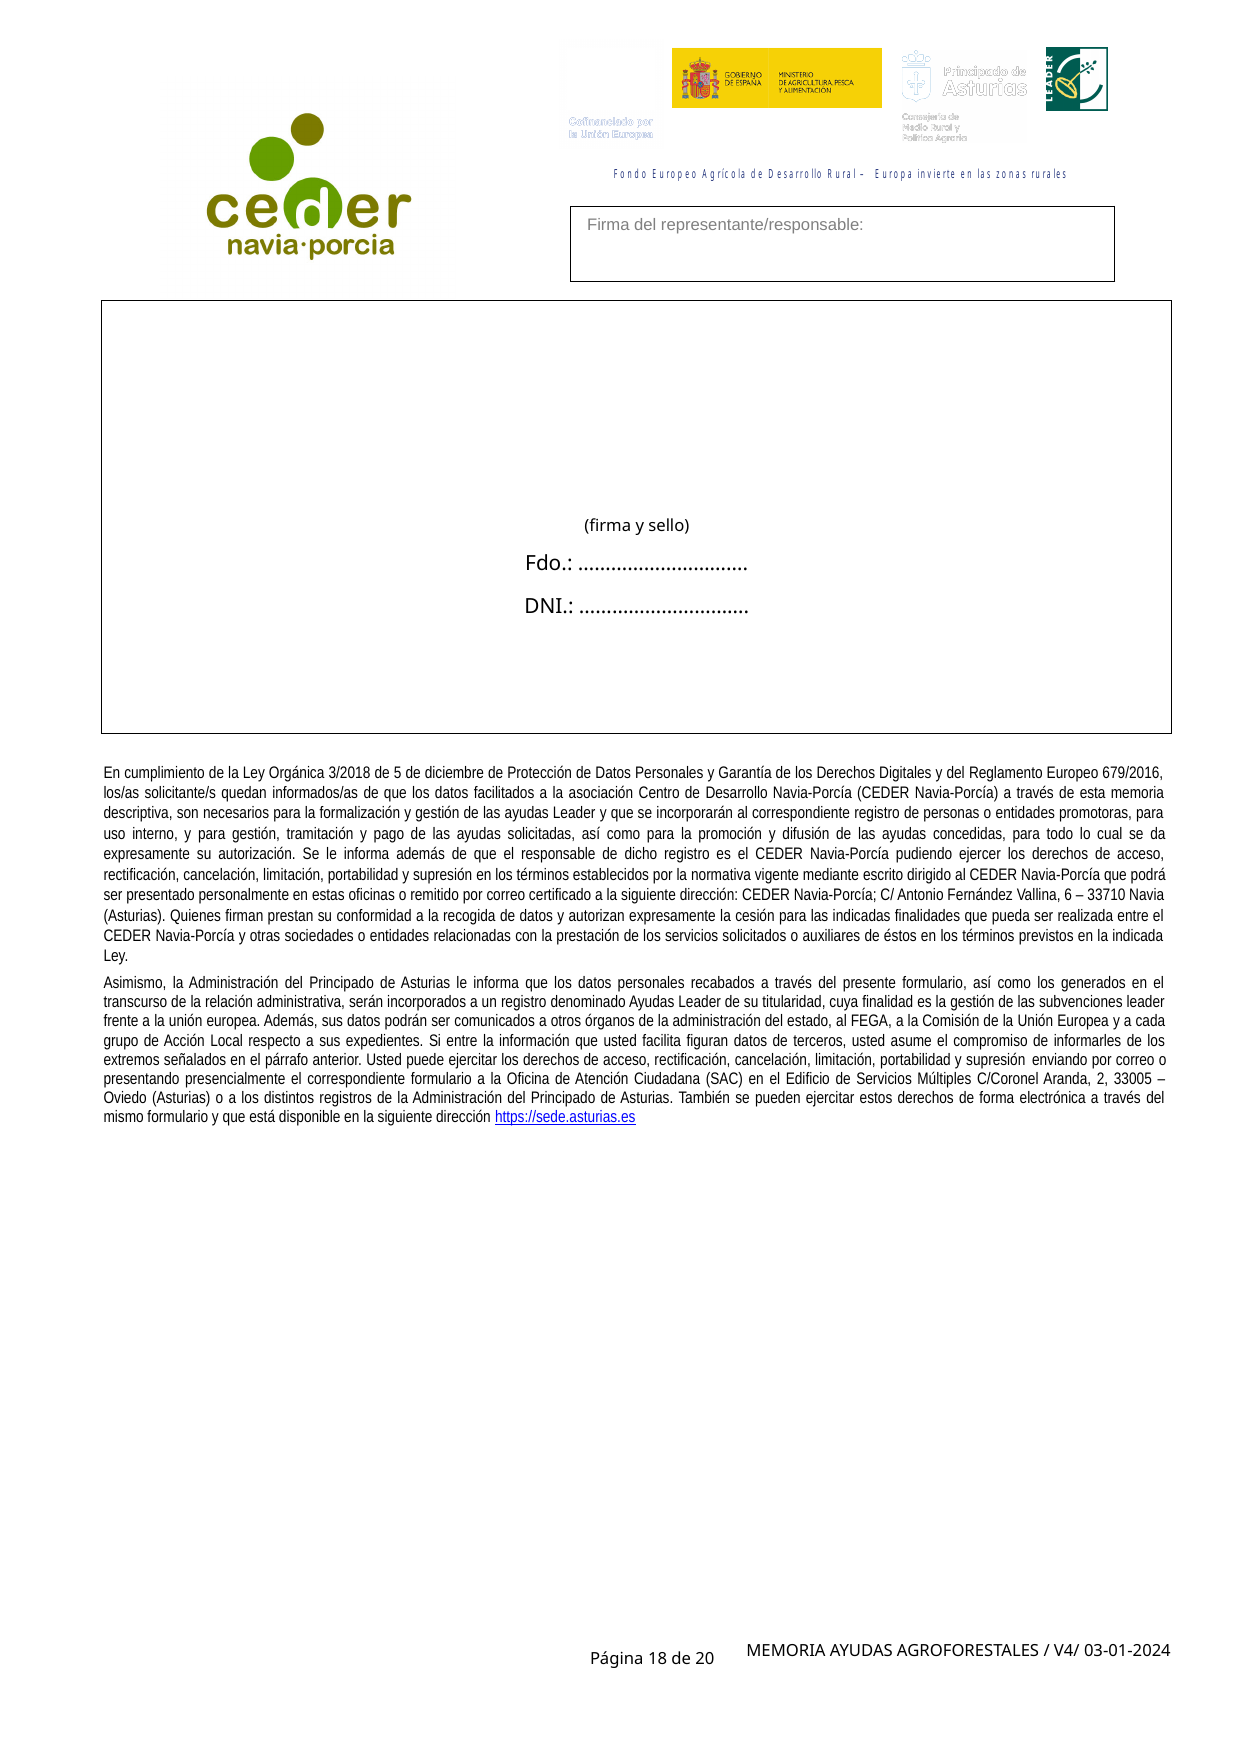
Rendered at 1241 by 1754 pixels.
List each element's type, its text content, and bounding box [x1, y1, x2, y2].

text Asimismo, la Administración del Principado de Asturias le informa que los datos personales recabados a través del presente formulario, así como los generados en el transcurso de la relación administrativa, serán incorporados a un registro denominado Ayudas Leader de su titularidad, cuya finalidad es la gestión de las subvenciones leader frente a la unión europea. Además, sus datos podrán ser comunicados a otros órganos de la administración del estado, al FEGA, a la Comisión de la Unión Europea y a cada grupo de Acción Local respecto a sus expedientes. Si entre la información que usted facilita figuran datos de terceros, usted asume el compromiso de informarles de los extremos señalados en el párrafo anterior. Usted puede ejercitar los derechos de acceso, rectificación, cancelación, limitación, portabilidad y supresión enviando por correo o presentando presencialmente el correspondiente formulario a la Oficina de Atención Ciudadana (SAC) en el Edificio de Servicios Múltiples C/Coronel Aranda, 2, 33005 – Oviedo (Asturias) o a los distintos registros de la Administración del Principado de Asturias. También se pueden ejercitar estos derechos de forma electrónica a través del mismo formulario y que está disponible en la siguiente dirección https://sede.asturias.es [103, 973, 1167, 1126]
table_header (firma y sello) Fdo.: …………………………. DNI.: …………………………. [102, 301, 1171, 733]
text En cumplimiento de la Ley Orgánica 3/2018 de 5 de diciembre de Protección de Datos Personales y Garantía de los Derechos Digitales y del Reglamento Europeo 679/2016, los/as solicitante/s quedan informados/as de que los datos facilitados a la asociación Centro de Desarrollo Navia-Porcía (CEDER Navia-Porcía) a través de esta memoria descriptiva, son necesarios para la formalización y gestión de las ayudas Leader y que se incorporarán al correspondiente registro de personas o entidades promotoras, para uso interno, y para gestión, tramitación y pago de las ayudas solicitadas, así como para la promoción y difusión de las ayudas concedidas, para todo lo cual se da expresamente su autorización. Se le informa además de que el responsable de dicho registro es el CEDER Navia-Porcía pudiendo ejercer los derechos de acceso, rectificación, cancelación, limitación, portabilidad y supresión en los términos establecidos por la normativa vigente mediante escrito dirigido al CEDER Navia-Porcía que podrá ser presentado personalmente en estas oficinas o remitido por correo certificado a la siguiente dirección: CEDER Navia-Porcía; C/ Antonio Fernández Vallina, 6 – 33710 Navia (Asturias). Quienes firman prestan su conformidad a la recogida de datos y autorizan expresamente la cesión para las indicadas finalidades que pueda ser realizada entre el CEDER Navia-Porcía y otras sociedades o entidades relacionadas con la prestación de los servicios solicitados o auxiliares de éstos en los términos previstos en la indicada Ley. [103, 762, 1167, 965]
picture [160, 76, 456, 299]
